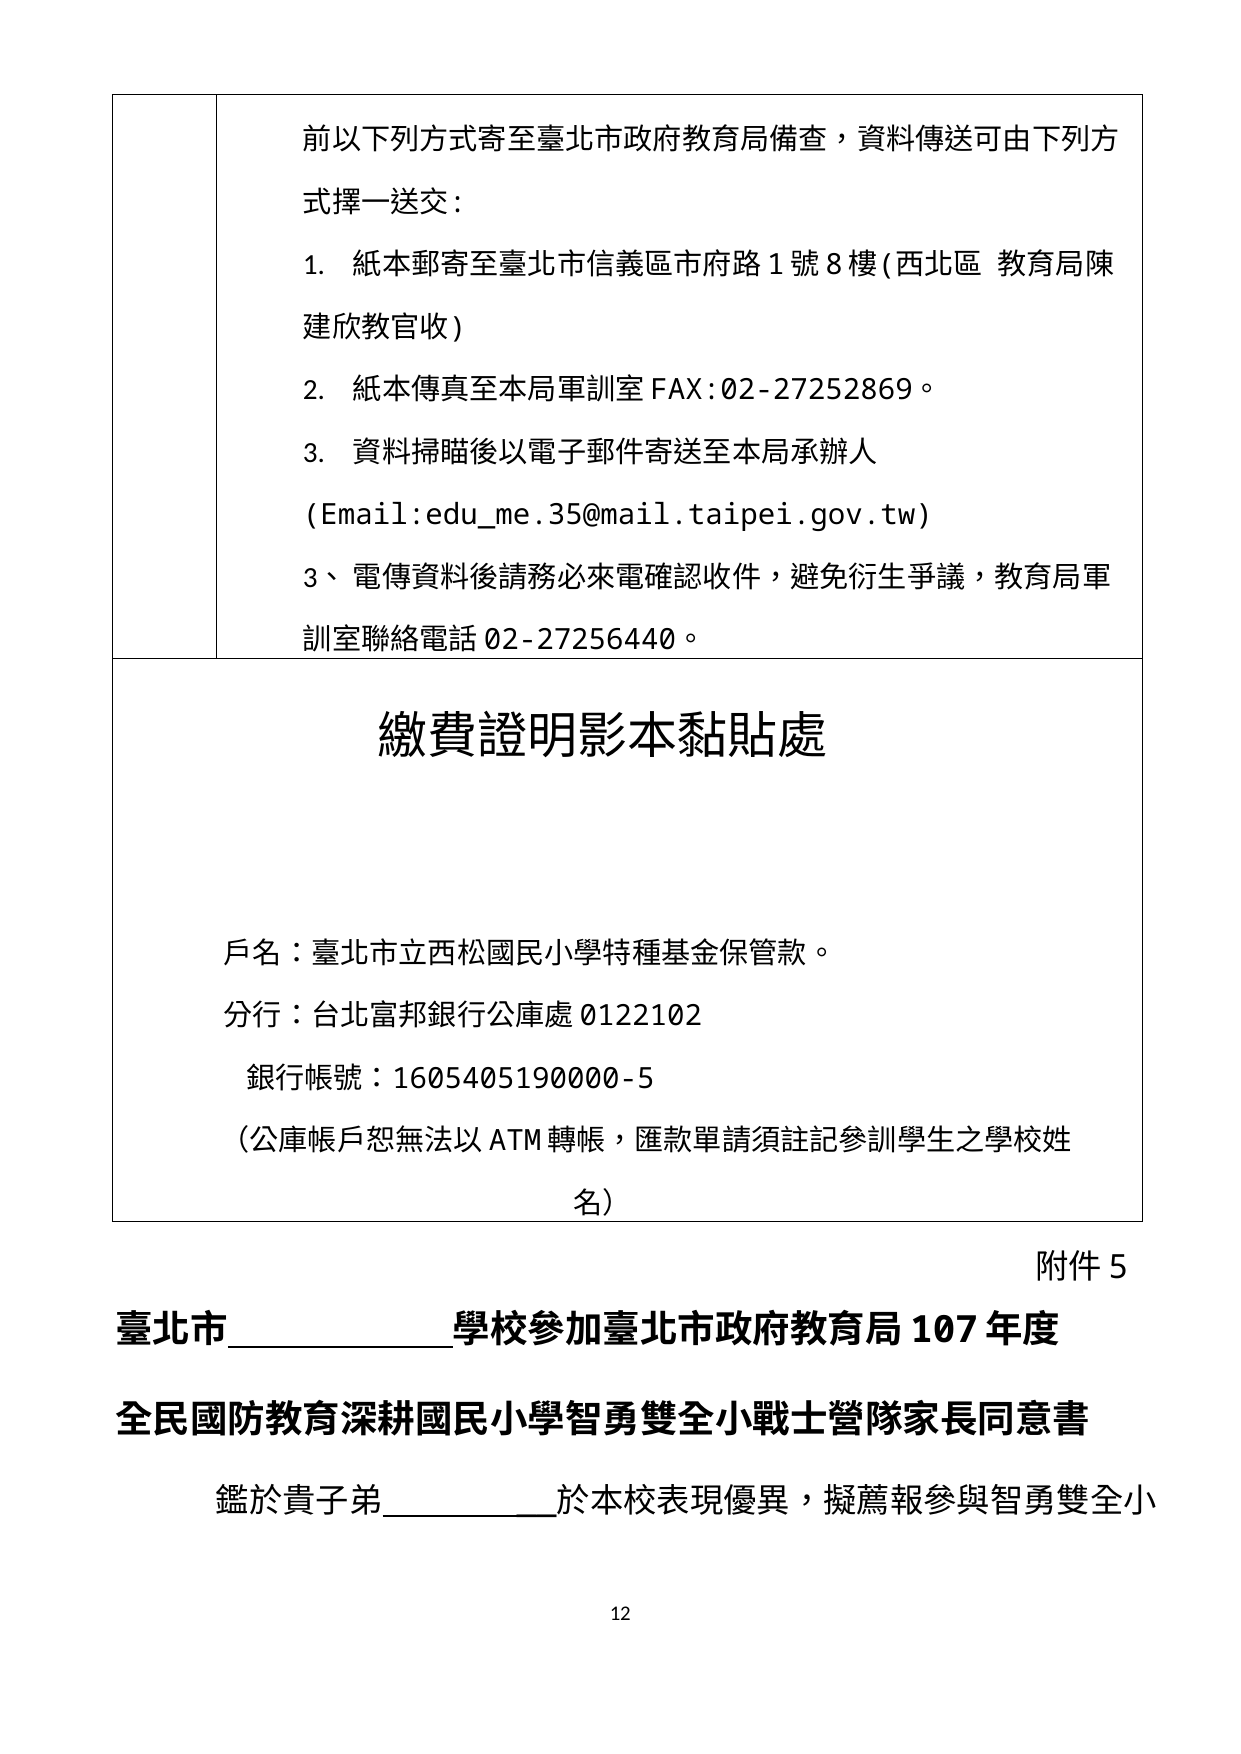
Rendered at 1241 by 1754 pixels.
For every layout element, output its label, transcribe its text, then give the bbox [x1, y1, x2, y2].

text 附件5 [112, 1222, 1128, 1285]
table_cell 鑑於貴子弟 __於本校表現優異，擬薦報參與智勇雙全小 [112, 1456, 1161, 1594]
table_cell 繳費證明影本黏貼處 戶名：臺北市立西松國民小學特種基金保管款。 分行：台北富邦銀行公庫處0122102 銀行帳號：1605405190000-5 （公庫帳戶恕無法以ATM轉帳，匯款單請須註記參訓學生之學校姓名） [113, 659, 1142, 1221]
table_cell 前以下列方式寄至臺北市政府教育局備查，資料傳送可由下列方式擇一送交: 紙本郵寄至臺北市信義區市府路1號8樓(西北區 教育局陳建欣教官收) 紙本傳真至本局軍訓室FAX:02-27252869。 資料掃瞄後以電子郵件寄送至本局承辦人(Email:edu_me.35@mail.taipei.gov.tw) 電傳資料後請務必來電確認收件，避免衍生爭議，教育局軍訓室聯絡電話02-27256440。 [217, 95, 1142, 658]
table_cell [113, 95, 216, 658]
table_header 臺北市 學校參加臺北市政府教育局107年度 全民國防教育深耕國民小學智勇雙全小戰士營隊家長同意書 [112, 1285, 1161, 1456]
